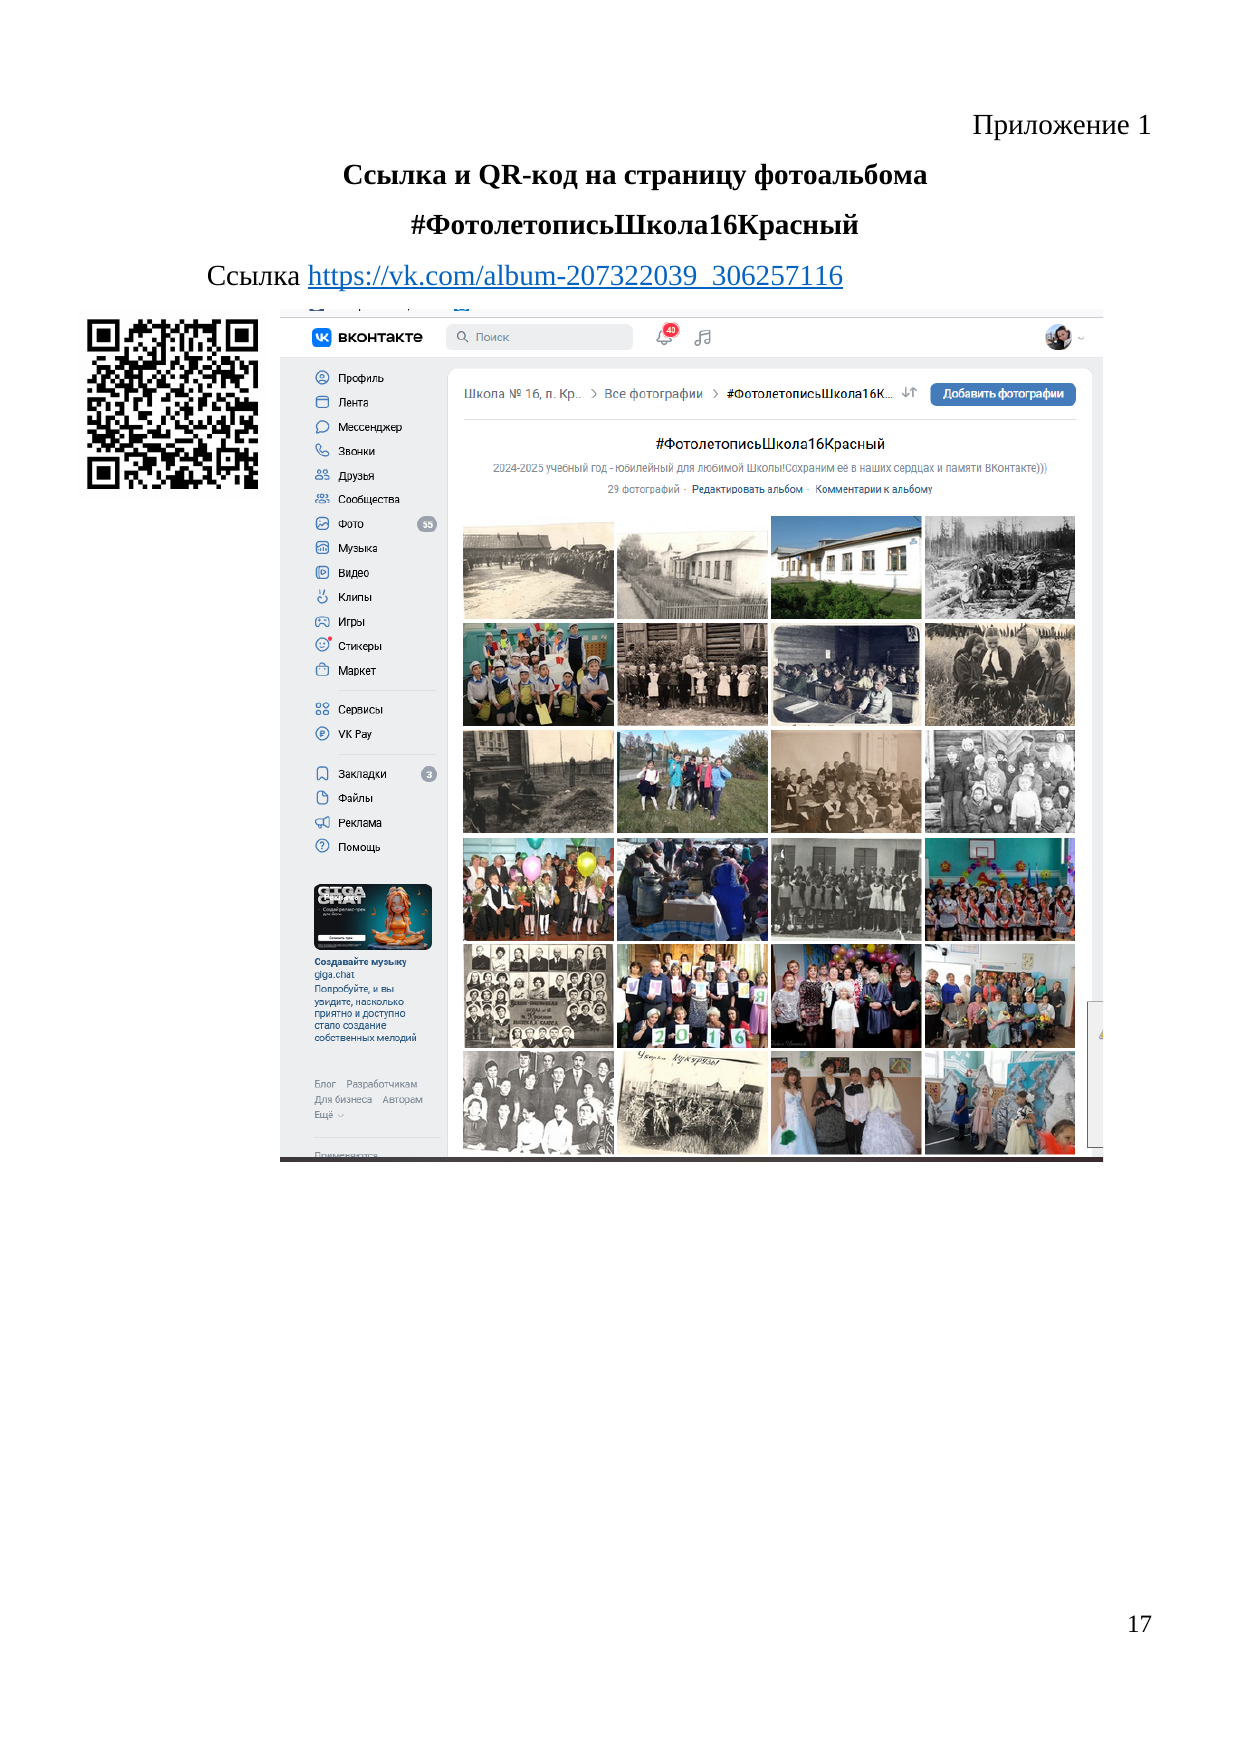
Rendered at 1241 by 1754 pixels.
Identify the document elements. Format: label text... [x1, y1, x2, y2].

text Приложение 1 [118, 107, 1152, 140]
table_cell [268, 361, 280, 413]
table_header [118, 308, 635, 361]
table_header [635, 308, 1152, 361]
table_cell [1080, 361, 1152, 413]
text Ссылка и QR-код на страницу фотоальбома #ФотолетописьШкола16Красный [118, 157, 1152, 241]
picture [280, 309, 1080, 1162]
text Ссылка https://vk.com/album-207322039_306257116 [118, 258, 1152, 291]
picture [77, 309, 268, 499]
